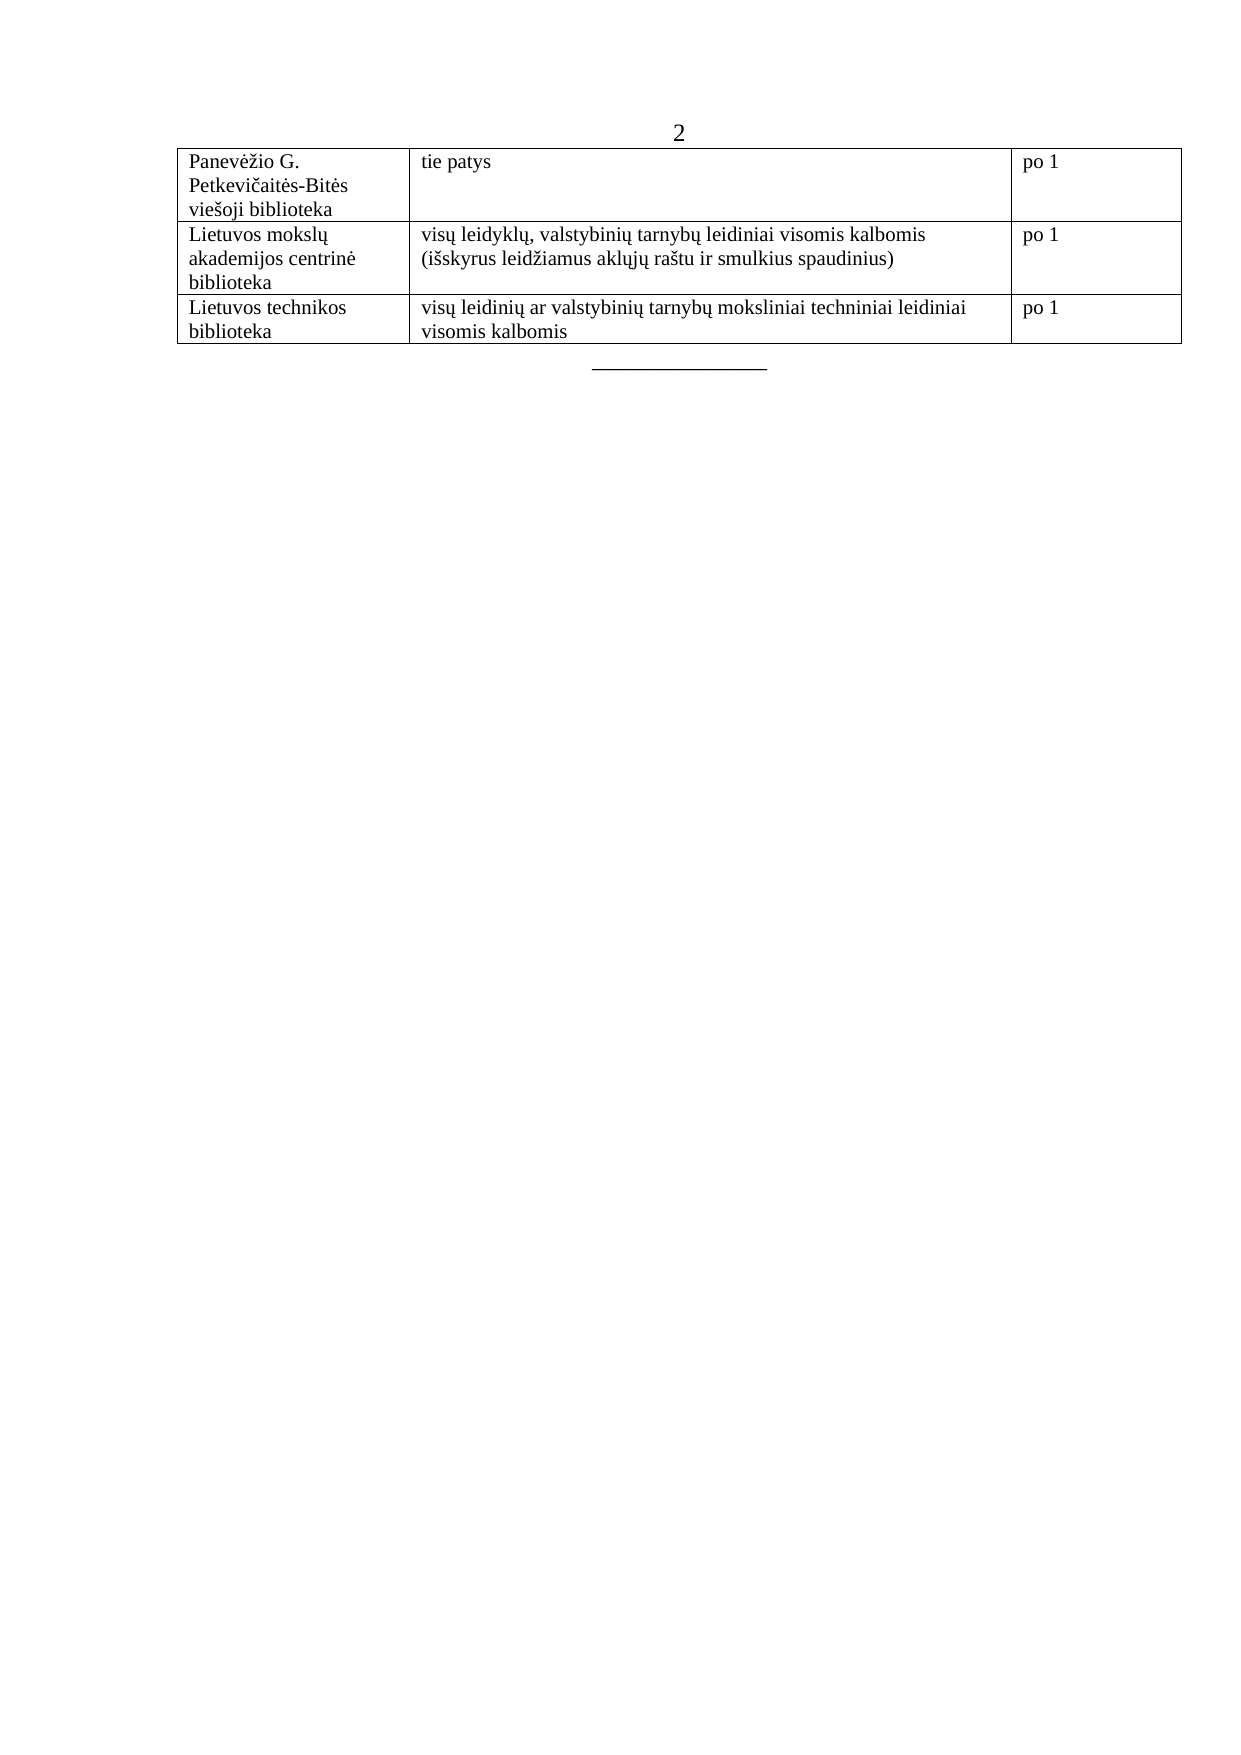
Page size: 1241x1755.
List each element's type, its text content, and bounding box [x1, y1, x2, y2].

table_cell Lietuvos technikos biblioteka [178, 295, 409, 343]
table_cell po 1 [1012, 295, 1181, 343]
table_cell tie patys [410, 149, 1011, 221]
text ______________ [177, 344, 1181, 373]
table_cell po 1 [1012, 222, 1181, 294]
table_cell visų leidyklų, valstybinių tarnybų leidiniai visomis kalbomis (išskyrus leidžiamus aklųjų raštu ir smulkius spaudinius) [410, 222, 1011, 294]
table_cell po 1 [1012, 149, 1181, 221]
table_cell Lietuvos mokslų akademijos centrinė biblioteka [178, 222, 409, 294]
table_cell Panevėžio G. Petkevičaitės-Bitės viešoji biblioteka [178, 149, 409, 221]
table_cell visų leidinių ar valstybinių tarnybų moksliniai techniniai leidiniai visomis kalbomis [410, 295, 1011, 343]
